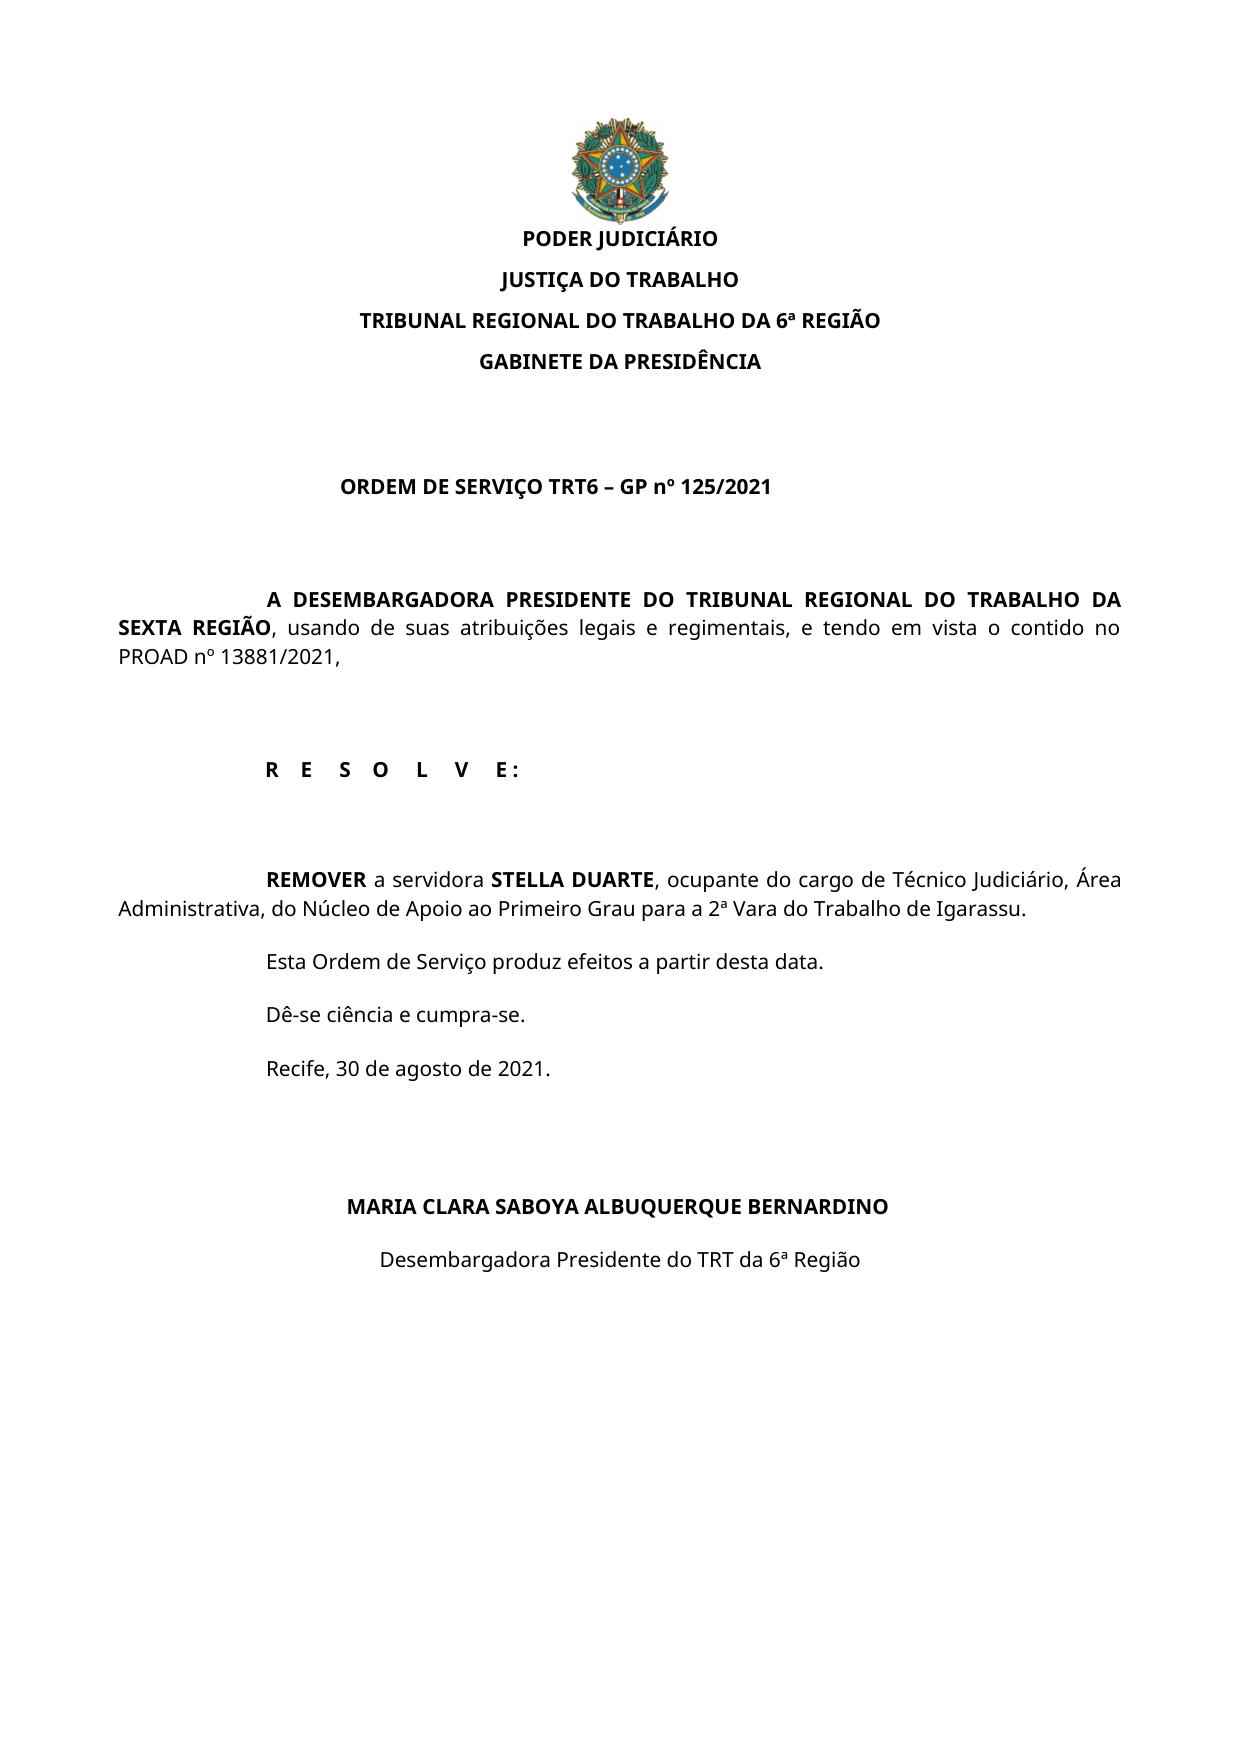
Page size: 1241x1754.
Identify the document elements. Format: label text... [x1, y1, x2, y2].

text GABINETE DA PRESIDÊNCIA [118, 347, 1122, 376]
text MARIA CLARA SABOYA ALBUQUERQUE BERNARDINO [118, 1192, 1122, 1220]
text PODER JUDICIÁRIO [118, 224, 1122, 253]
text Esta Ordem de Serviço produz efeitos a partir desta data. [118, 947, 1122, 976]
text Desembargadora Presidente do TRT da 6ª Região [118, 1245, 1122, 1274]
text R E S O L V E : [118, 755, 1122, 783]
text ORDEM DE SERVIÇO TRT6 – GP nº 125/2021 [118, 472, 1122, 501]
text Recife, 30 de agosto de 2021. [118, 1054, 1120, 1082]
text Dê-se ciência e cumpra-se. [192, 1001, 1120, 1029]
text TRIBUNAL REGIONAL DO TRABALHO DA 6ª REGIÃO [118, 306, 1122, 335]
text REMOVER a servidora STELLA DUARTE, ocupante do cargo de Técnico Judiciário, Área Administrativa, do Núcleo de Apoio ao Primeiro Grau para a 2ª Vara do Trabalho de Igarassu. [118, 865, 1122, 922]
text A DESEMBARGADORA PRESIDENTE DO TRIBUNAL REGIONAL DO TRABALHO DA SEXTA REGIÃO, usando de suas atribuições legais e regimentais, e tendo em vista o contido no PROAD nº 13881/2021, [118, 585, 1122, 670]
text JUSTIÇA DO TRABALHO [118, 265, 1122, 294]
